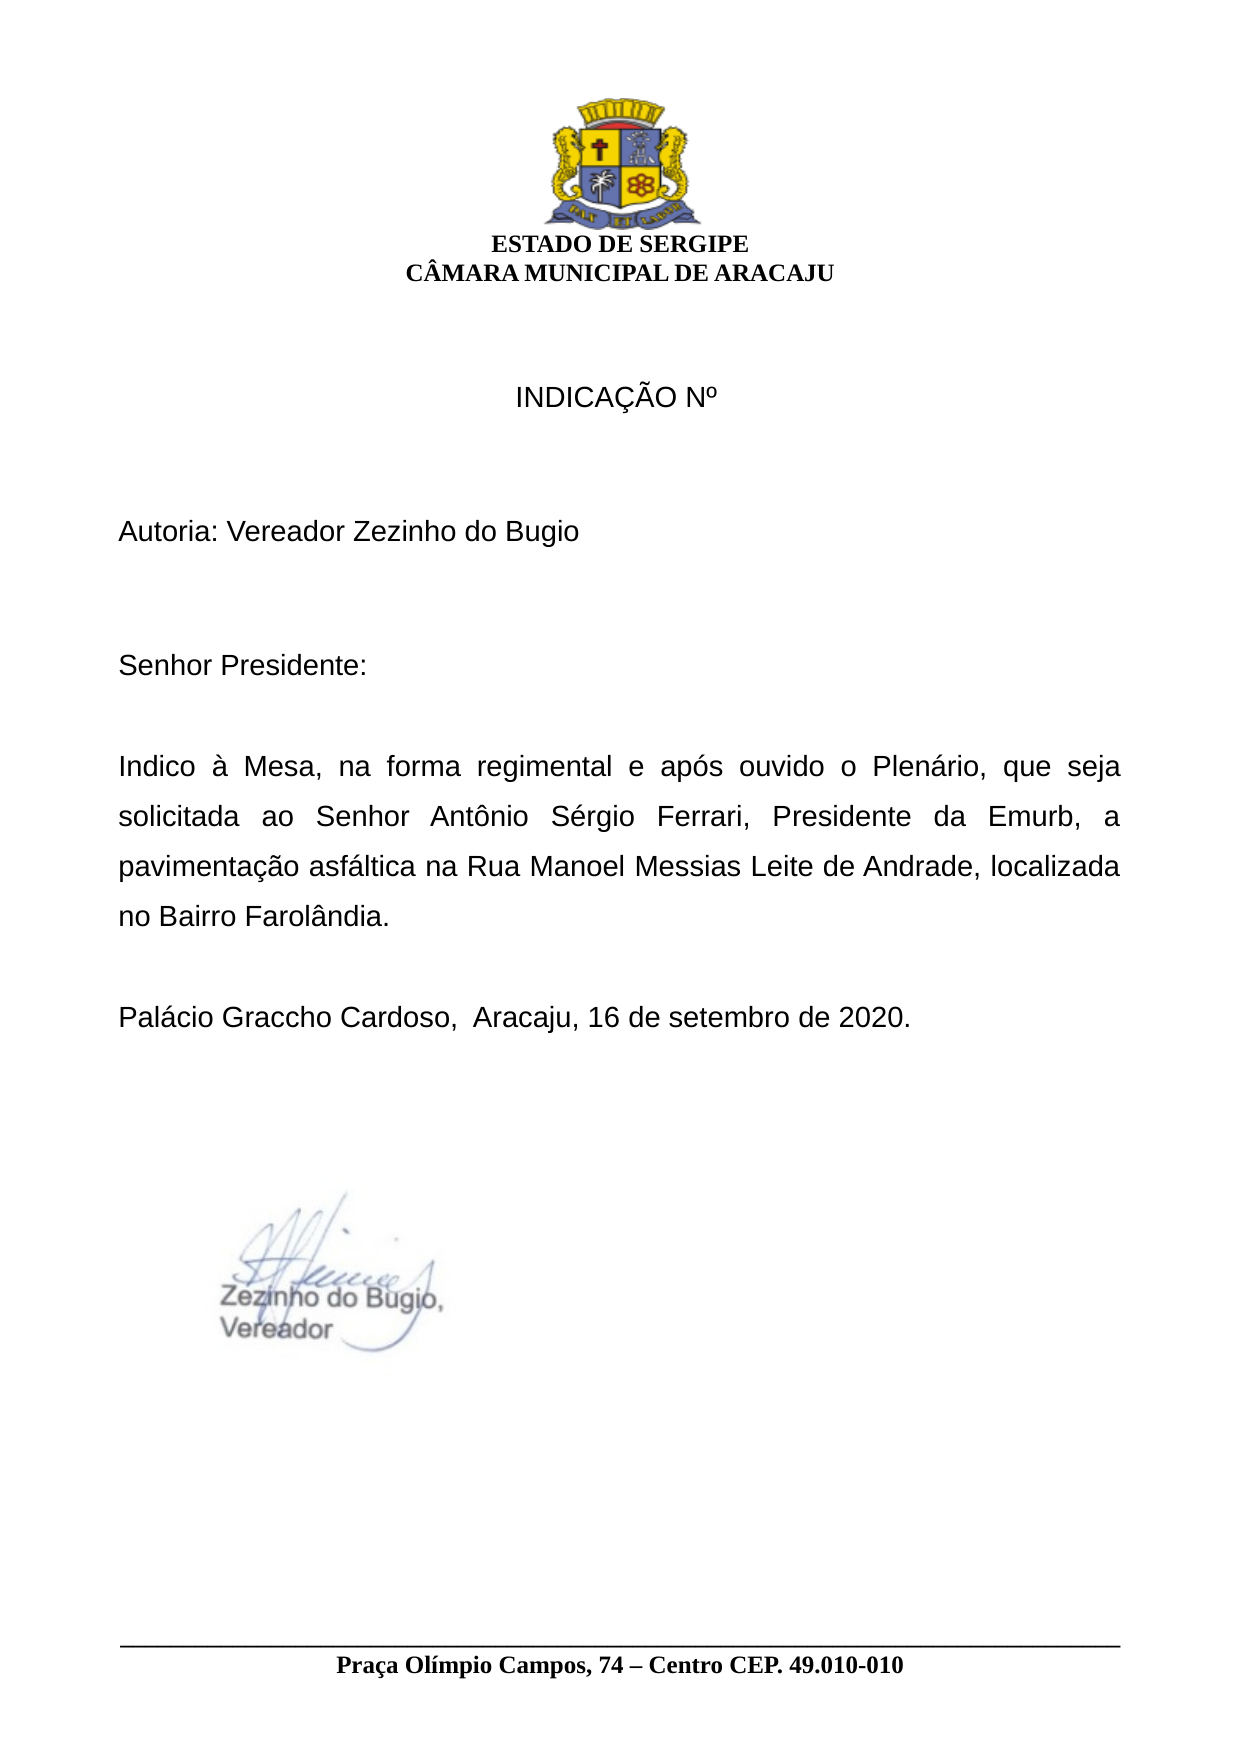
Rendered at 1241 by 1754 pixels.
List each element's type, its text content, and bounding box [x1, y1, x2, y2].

text Indico à Mesa, na forma regimental e após ouvido o Plenário, que seja solicitada ao Senhor Antônio Sérgio Ferrari, Presidente da Emurb, a pavimentação asfáltica na Rua Manoel Messias Leite de Andrade, localizada no Bairro Farolândia. [118, 748, 1122, 933]
text Senhor Presidente: [118, 648, 1122, 681]
text Palácio Graccho Cardoso, Aracaju, 16 de setembro de 2020. [118, 1000, 1122, 1034]
text Autoria: Vereador Zezinho do Bugio [118, 514, 1122, 547]
text INDICAÇÃO Nº [118, 379, 1122, 413]
